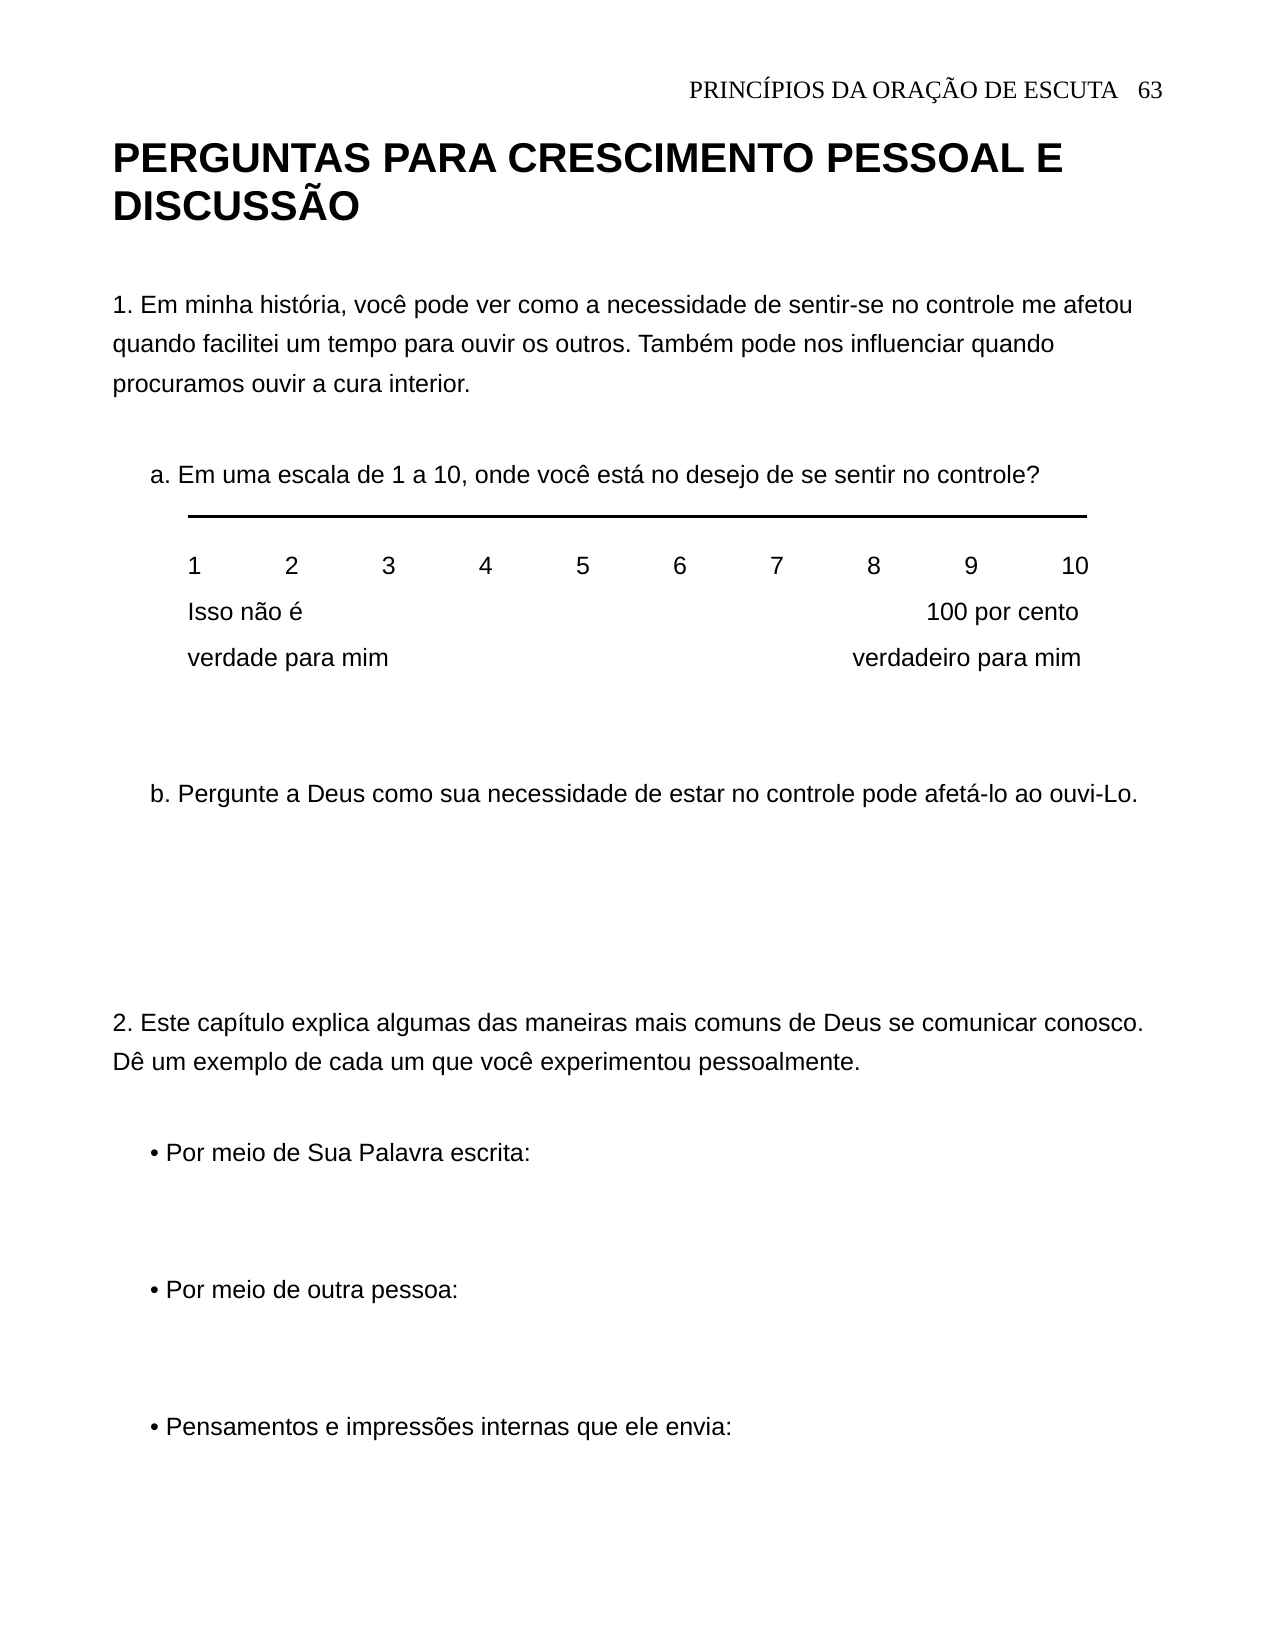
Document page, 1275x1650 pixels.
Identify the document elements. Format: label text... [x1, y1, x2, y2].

text • Por meio de Sua Palavra escrita: [150, 1138, 1162, 1167]
subtitle PERGUNTAS PARA CRESCIMENTO PESSOAL E DISCUSSÃO [112, 133, 1162, 229]
text • Pensamentos e impressões internas que ele envia: [150, 1412, 1162, 1441]
text 2. Este capítulo explica algumas das maneiras mais comuns de Deus se comunicar conosco. Dê um exemplo de cada um que você experimentou pessoalmente. [112, 1008, 1162, 1076]
text Isso não é 100 por cento [187, 597, 1162, 626]
text 1 2 3 4 5 6 7 8 9 10 [187, 551, 1162, 580]
text verdade para mim verdadeiro para mim [187, 643, 1162, 671]
text • Por meio de outra pessoa: [150, 1275, 1162, 1304]
text a. Em uma escala de 1 a 10, onde você está no desejo de se sentir no controle? [150, 460, 1162, 489]
text 1. Em minha história, você pode ver como a necessidade de sentir-se no controle me afetou quando facilitei um tempo para ouvir os outros. Também pode nos influenciar quando procuramos ouvir a cura interior. [112, 290, 1162, 398]
text b. Pergunte a Deus como sua necessidade de estar no controle pode afetá-lo ao ouvi-Lo. [150, 779, 1162, 808]
